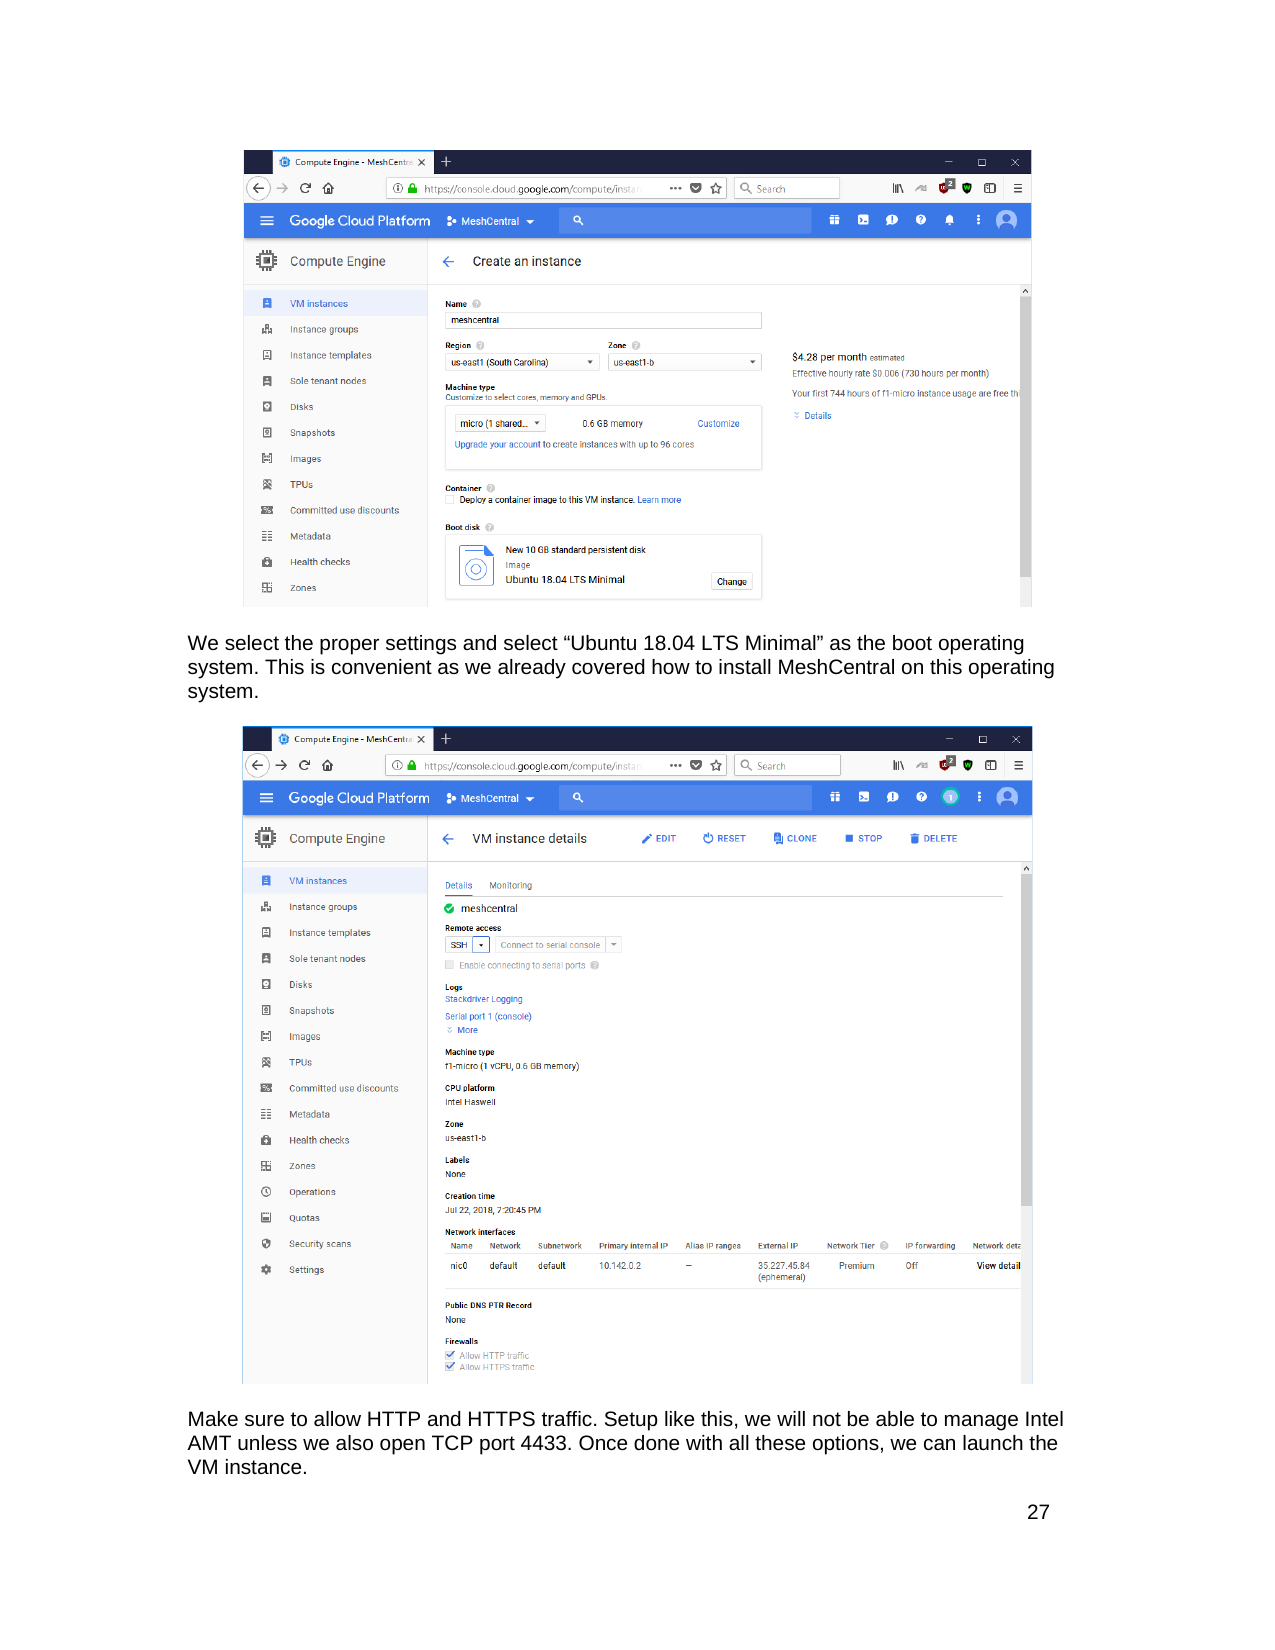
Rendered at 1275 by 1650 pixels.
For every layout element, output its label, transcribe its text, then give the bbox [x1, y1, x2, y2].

text We select the proper settings and select “Ubuntu 18.04 LTS Minimal” as the boot operating system. This is convenient as we already covered how to install MeshCentral on this operating system. [187, 631, 1087, 703]
text Make sure to allow HTTP and HTTPS traffic. Setup like this, we will not be able to manage Intel AMT unless we also open TCP port 4433. Once done with all these options, we can launch the VM instance. [187, 1407, 1087, 1479]
